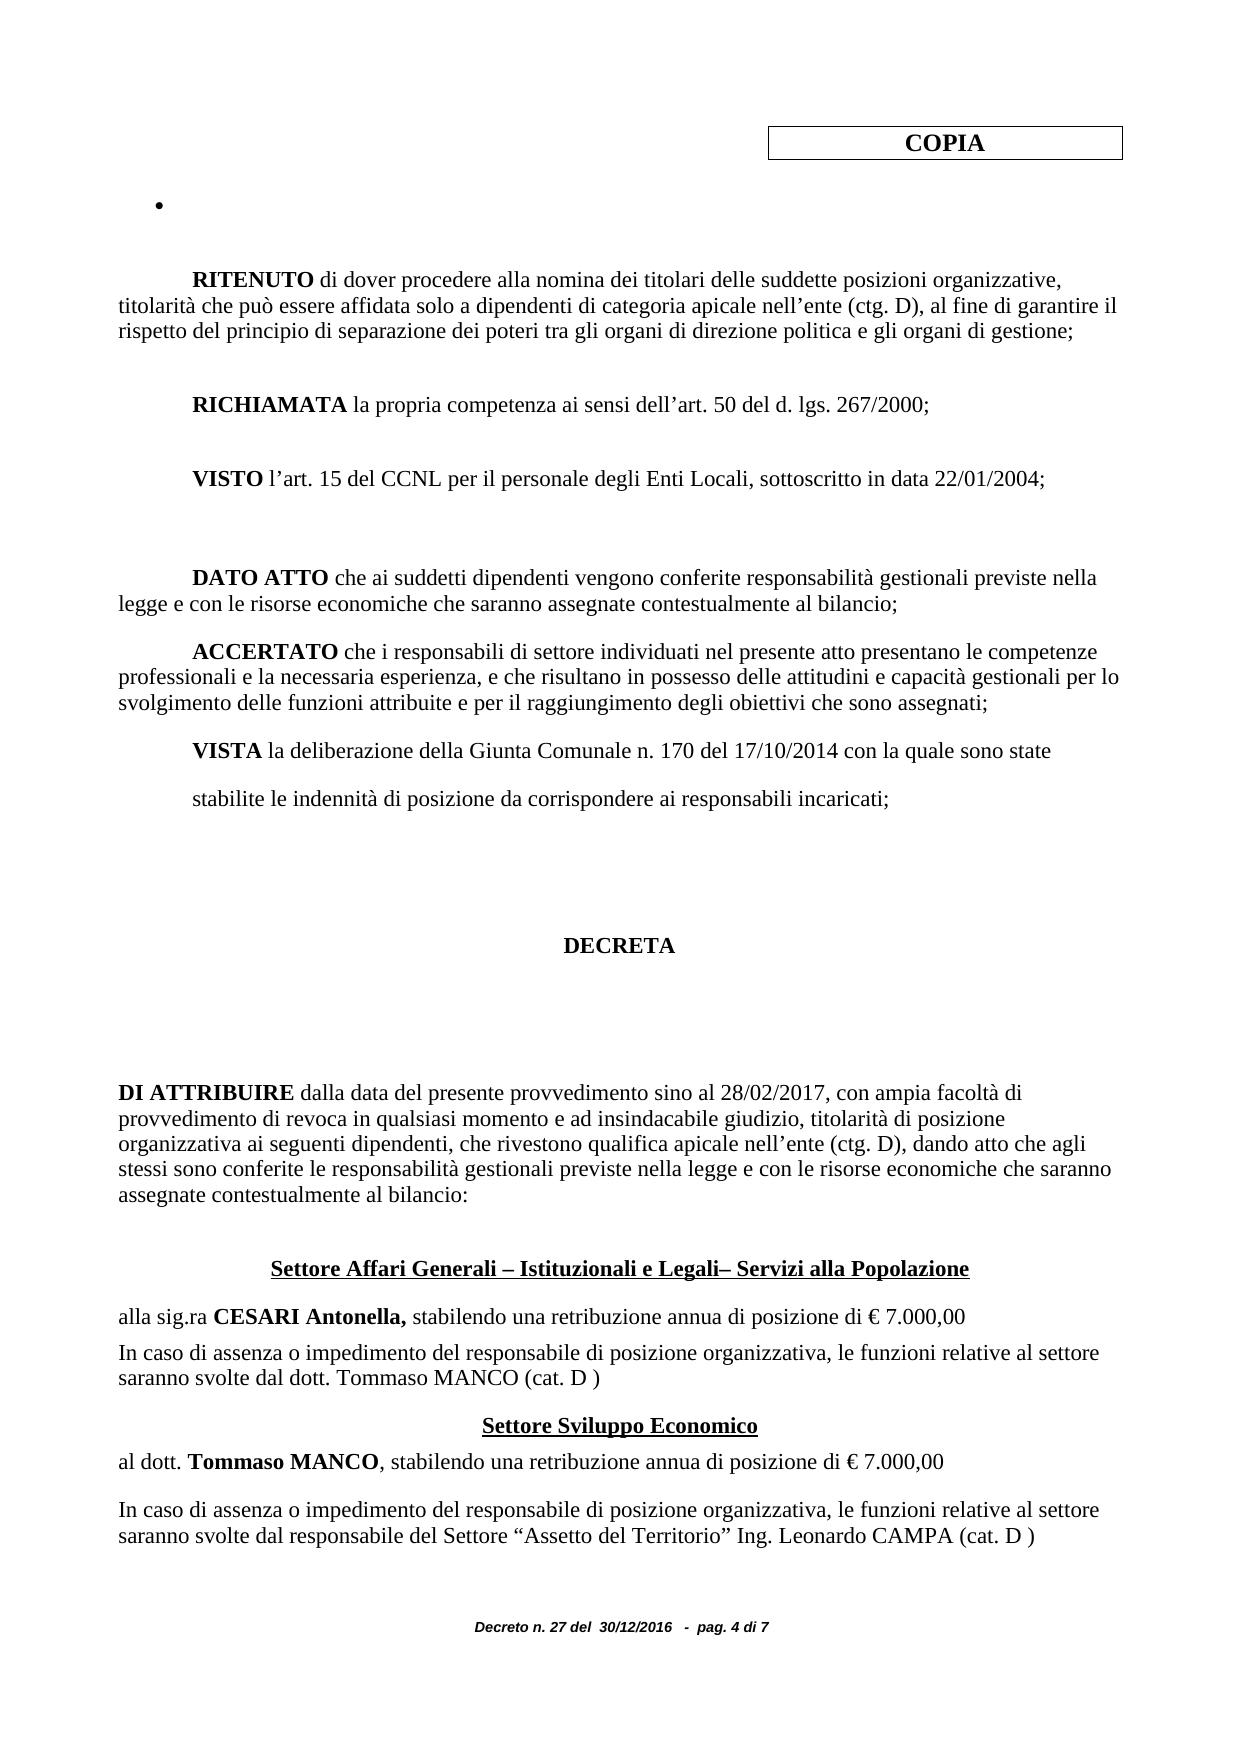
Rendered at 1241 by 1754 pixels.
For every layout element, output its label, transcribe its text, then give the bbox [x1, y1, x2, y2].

text RICHIAMATA la propria competenza ai sensi dell’art. 50 del d. lgs. 267/2000; [118, 392, 1122, 418]
text Settore Sviluppo Economico [118, 1413, 1122, 1439]
text al dott. Tommaso MANCO, stabilendo una retribuzione annua di posizione di € 7.000,00 [118, 1449, 1122, 1475]
text VISTO l’art. 15 del CCNL per il personale degli Enti Locali, sottoscritto in data 22/01/2004; [118, 466, 1122, 492]
text VISTA la deliberazione della Giunta Comunale n. 170 del 17/10/2014 con la quale sono state [118, 738, 1122, 763]
text DECRETA [116, 933, 1122, 958]
text In caso di assenza o impedimento del responsabile di posizione organizzativa, le funzioni relative al settore saranno svolte dal dott. Tommaso MANCO (cat. D ) [118, 1340, 1122, 1391]
text DI ATTRIBUIRE dalla data del presente provvedimento sino al 28/02/2017, con ampia facoltà di provvedimento di revoca in qualsiasi momento e ad insindacabile giudizio, titolarità di posizione organizzativa ai seguenti dipendenti, che rivestono qualifica apicale nell’ente (ctg. D), dando atto che agli stessi sono conferite le responsabilità gestionali previste nella legge e con le risorse economiche che saranno assegnate contestualmente al bilancio: [118, 1080, 1122, 1207]
text alla sig.ra CESARI Antonella, stabilendo una retribuzione annua di posizione di € 7.000,00 [118, 1304, 1122, 1329]
text RITENUTO di dover procedere alla nomina dei titolari delle suddette posizioni organizzative, titolarità che può essere affidata solo a dipendenti di categoria apicale nell’ente (ctg. D), al fine di garantire il rispetto del principio di separazione dei poteri tra gli organi di direzione politica e gli organi di gestione; [118, 267, 1122, 344]
text DATO ATTO che ai suddetti dipendenti vengono conferite responsabilità gestionali previste nella legge e con le risorse economiche che saranno assegnate contestualmente al bilancio; [118, 565, 1122, 616]
text ACCERTATO che i responsabili di settore individuati nel presente atto presentano le competenze professionali e la necessaria esperienza, e che risultano in possesso delle attitudini e capacità gestionali per lo svolgimento delle funzioni attribuite e per il raggiungimento degli obiettivi che sono assegnati; [118, 639, 1122, 715]
text stabilite le indennità di posizione da corrispondere ai responsabili incaricati; [118, 786, 1122, 812]
text Settore Affari Generali – Istituzionali e Legali– Servizi alla Popolazione [118, 1256, 1122, 1281]
text In caso di assenza o impedimento del responsabile di posizione organizzativa, le funzioni relative al settore saranno svolte dal responsabile del Settore “Assetto del Territorio” Ing. Leonardo CAMPA (cat. D ) [118, 1497, 1122, 1548]
